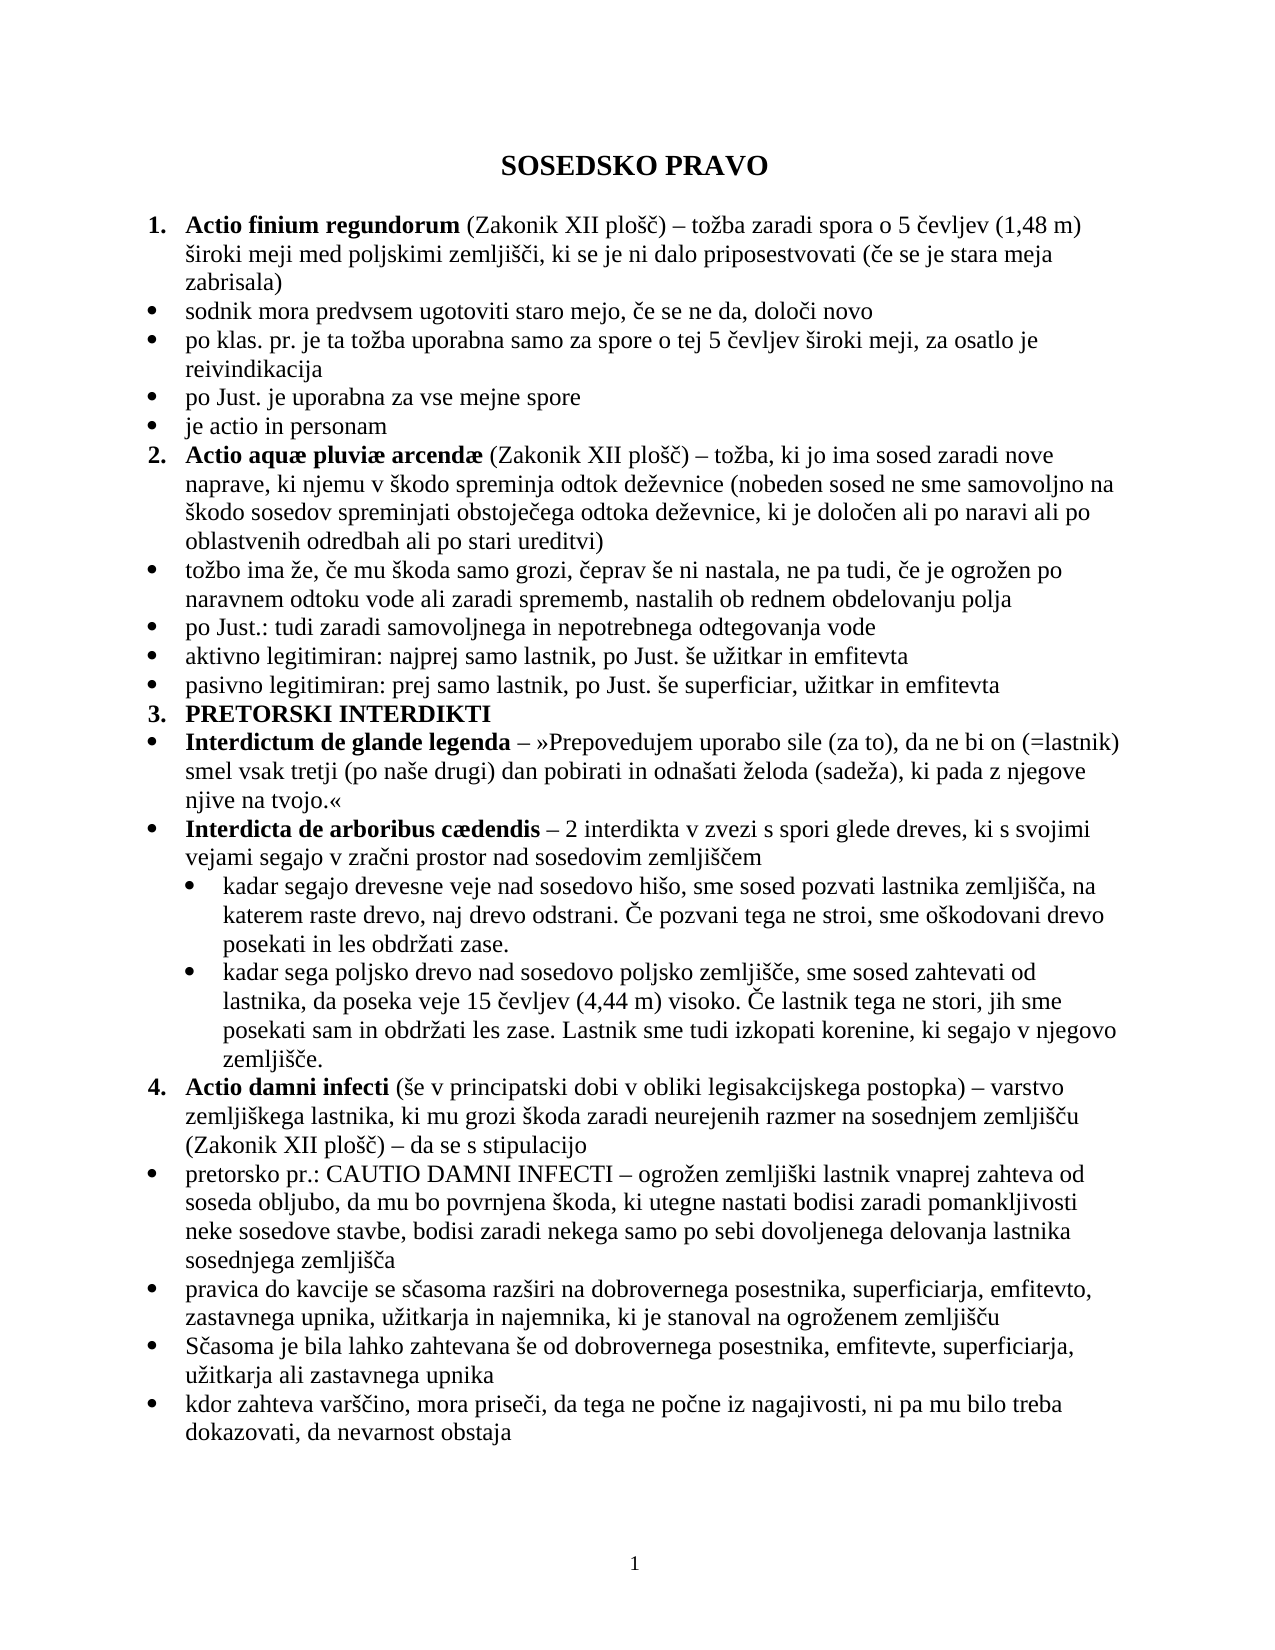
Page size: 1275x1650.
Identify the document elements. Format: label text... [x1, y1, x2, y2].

list po Just.: tudi zaradi samovoljnega in nepotrebnega odtegovanja vode [148, 612, 1121, 641]
list kadar segajo drevesne veje nad sosedovo hišo, sme sosed pozvati lastnika zemljišča, na katerem raste drevo, naj drevo odstrani. Če pozvani tega ne stroi, sme oškodovani drevo posekati in les obdržati zase. [185, 871, 1121, 957]
list je actio in personam [148, 411, 1121, 440]
list pravica do kavcije se sčasoma razširi na dobrovernega posestnika, superficiarja, emfitevto, zastavnega upnika, užitkarja in najemnika, ki je stanoval na ogroženem zemljišču [148, 1274, 1121, 1331]
list Interdicta de arboribus cædendis – 2 interdikta v zvezi s spori glede dreves, ki s svojimi vejami segajo v zračni prostor nad sosedovim zemljiščem [148, 814, 1121, 871]
list Sčasoma je bila lahko zahtevana še od dobrovernega posestnika, emfitevte, superficiarja, užitkarja ali zastavnega upnika [148, 1331, 1121, 1389]
list Actio aquæ pluviæ arcendæ (Zakonik XII plošč) – tožba, ki jo ima sosed zaradi nove naprave, ki njemu v škodo spreminja odtok deževnice (nobeden sosed ne sme samovoljno na škodo sosedov spreminjati obstoječega odtoka deževnice, ki je določen ali po naravi ali po oblastvenih odredbah ali po stari ureditvi) [148, 440, 1121, 555]
list PRETORSKI INTERDIKTI [148, 699, 1121, 727]
list Actio damni infecti (še v principatski dobi v obliki legisakcijskega postopka) – varstvo zemljiškega lastnika, ki mu grozi škoda zaradi neurejenih razmer na sosednjem zemljišču (Zakonik XII plošč) – da se s stipulacijo [148, 1072, 1121, 1159]
list sodnik mora predvsem ugotoviti staro mejo, če se ne da, določi novo [148, 296, 1121, 325]
list Interdictum de glande legenda – »Prepovedujem uporabo sile (za to), da ne bi on (=lastnik) smel vsak tretji (po naše drugi) dan pobirati in odnašati želoda (sadeža), ki pada z njegove njive na tvojo.« [148, 727, 1121, 814]
list po klas. pr. je ta tožba uporabna samo za spore o tej 5 čevljev široki meji, za osatlo je reivindikacija [148, 325, 1121, 382]
list pasivno legitimiran: prej samo lastnik, po Just. še superficiar, užitkar in emfitevta [148, 670, 1121, 699]
list tožbo ima že, če mu škoda samo grozi, čeprav še ni nastala, ne pa tudi, če je ogrožen po naravnem odtoku vode ali zaradi sprememb, nastalih ob rednem obdelovanju polja [148, 555, 1121, 612]
list po Just. je uporabna za vse mejne spore [148, 382, 1121, 411]
list kadar sega poljsko drevo nad sosedovo poljsko zemljišče, sme sosed zahtevati od lastnika, da poseka veje 15 čevljev (4,44 m) visoko. Če lastnik tega ne stori, jih sme posekati sam in obdržati les zase. Lastnik sme tudi izkopati korenine, ki segajo v njegovo zemljišče. [185, 957, 1121, 1072]
list Actio finium regundorum (Zakonik XII plošč) – tožba zaradi spora o 5 čevljev (1,48 m) široki meji med poljskimi zemljišči, ki se je ni dalo priposestvovati (če se je stara meja zabrisala) [148, 210, 1121, 296]
list aktivno legitimiran: najprej samo lastnik, po Just. še užitkar in emfitevta [148, 641, 1121, 670]
list pretorsko pr.: CAUTIO DAMNI INFECTI – ogrožen zemljiški lastnik vnaprej zahteva od soseda obljubo, da mu bo povrnjena škoda, ki utegne nastati bodisi zaradi pomankljivosti neke sosedove stavbe, bodisi zaradi nekega samo po sebi dovoljenega delovanja lastnika sosednjega zemljišča [148, 1159, 1121, 1274]
list kdor zahteva varščino, mora priseči, da tega ne počne iz nagajivosti, ni pa mu bilo treba dokazovati, da nevarnost obstaja [148, 1389, 1121, 1446]
subtitle SOSEDSKO PRAVO [148, 148, 1121, 181]
